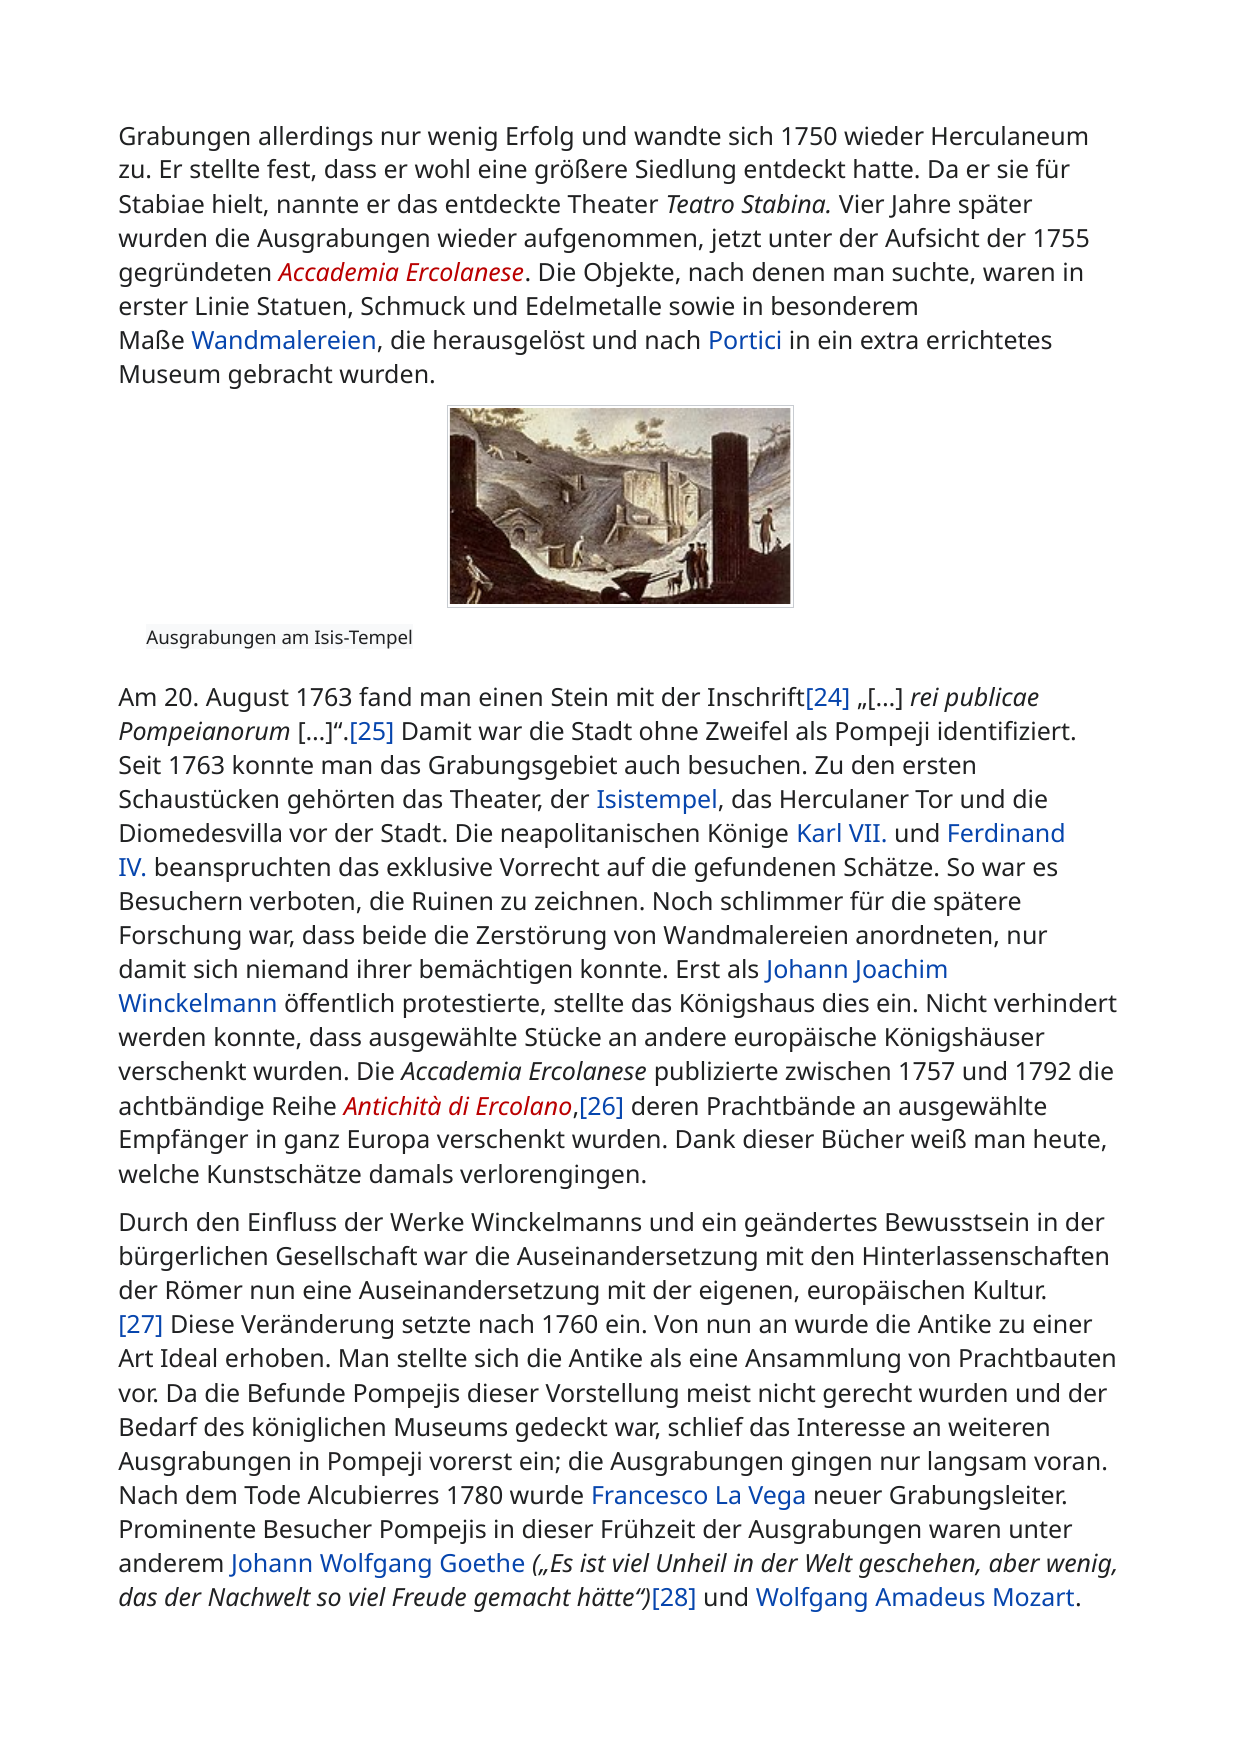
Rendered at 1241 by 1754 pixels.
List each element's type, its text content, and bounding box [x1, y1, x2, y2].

text Ausgrabungen am Isis-Tempel [123, 624, 1122, 649]
text Grabungen allerdings nur wenig Erfolg und wandte sich 1750 wieder Herculaneum zu. Er stellte fest, dass er wohl eine größere Siedlung entdeckt hatte. Da er sie für Stabiae hielt, nannte er das entdeckte Theater Teatro Stabina. Vier Jahre später wurden die Ausgrabungen wieder aufgenommen, jetzt unter der Aufsicht der 1755 gegründeten Accademia Ercolanese. Die Objekte, nach denen man suchte, waren in erster Linie Statuen, Schmuck und Edelmetalle sowie in besonderem Maße Wandmalereien, die herausgelöst und nach Portici in ein extra errichtetes Museum gebracht wurden. [118, 118, 1122, 391]
text Durch den Einfluss der Werke Winckelmanns und ein geändertes Bewusstsein in der bürgerlichen Gesellschaft war die Auseinandersetzung mit den Hinterlassenschaften der Römer nun eine Auseinandersetzung mit der eigenen, europäischen Kultur.[27] Diese Veränderung setzte nach 1760 ein. Von nun an wurde die Antike zu einer Art Ideal erhoben. Man stellte sich die Antike als eine Ansammlung von Prachtbauten vor. Da die Befunde Pompejis dieser Vorstellung meist nicht gerecht wurden und der Bedarf des königlichen Museums gedeckt war, schlief das Interesse an weiteren Ausgrabungen in Pompeji vorerst ein; die Ausgrabungen gingen nur langsam voran. Nach dem Tode Alcubierres 1780 wurde Francesco La Vega neuer Grabungsleiter. Prominente Besucher Pompejis in dieser Frühzeit der Ausgrabungen waren unter anderem Johann Wolfgang Goethe („Es ist viel Unheil in der Welt geschehen, aber wenig, das der Nachwelt so viel Freude gemacht hätte“)[28] und Wolfgang Amadeus Mozart. [118, 1205, 1122, 1614]
picture [449, 408, 791, 604]
text Am 20. August 1763 fand man einen Stein mit der Inschrift[24] „[…] rei publicae Pompeianorum […]“.[25] Damit war die Stadt ohne Zweifel als Pompeji identifiziert. Seit 1763 konnte man das Grabungsgebiet auch besuchen. Zu den ersten Schaustücken gehörten das Theater, der Isistempel, das Herculaner Tor und die Diomedesvilla vor der Stadt. Die neapolitanischen Könige Karl VII. und Ferdinand IV. beanspruchten das exklusive Vorrecht auf die gefundenen Schätze. So war es Besuchern verboten, die Ruinen zu zeichnen. Noch schlimmer für die spätere Forschung war, dass beide die Zerstörung von Wandmalereien anordneten, nur damit sich niemand ihrer bemächtigen konnte. Erst als Johann Joachim Winckelmann öffentlich protestierte, stellte das Königshaus dies ein. Nicht verhindert werden konnte, dass ausgewählte Stücke an andere europäische Königshäuser verschenkt wurden. Die Accademia Ercolanese publizierte zwischen 1757 und 1792 die achtbändige Reihe Antichità di Ercolano,[26] deren Prachtbände an ausgewählte Empfänger in ganz Europa verschenkt wurden. Dank dieser Bücher weiß man heute, welche Kunstschätze damals verlorengingen. [118, 679, 1122, 1190]
